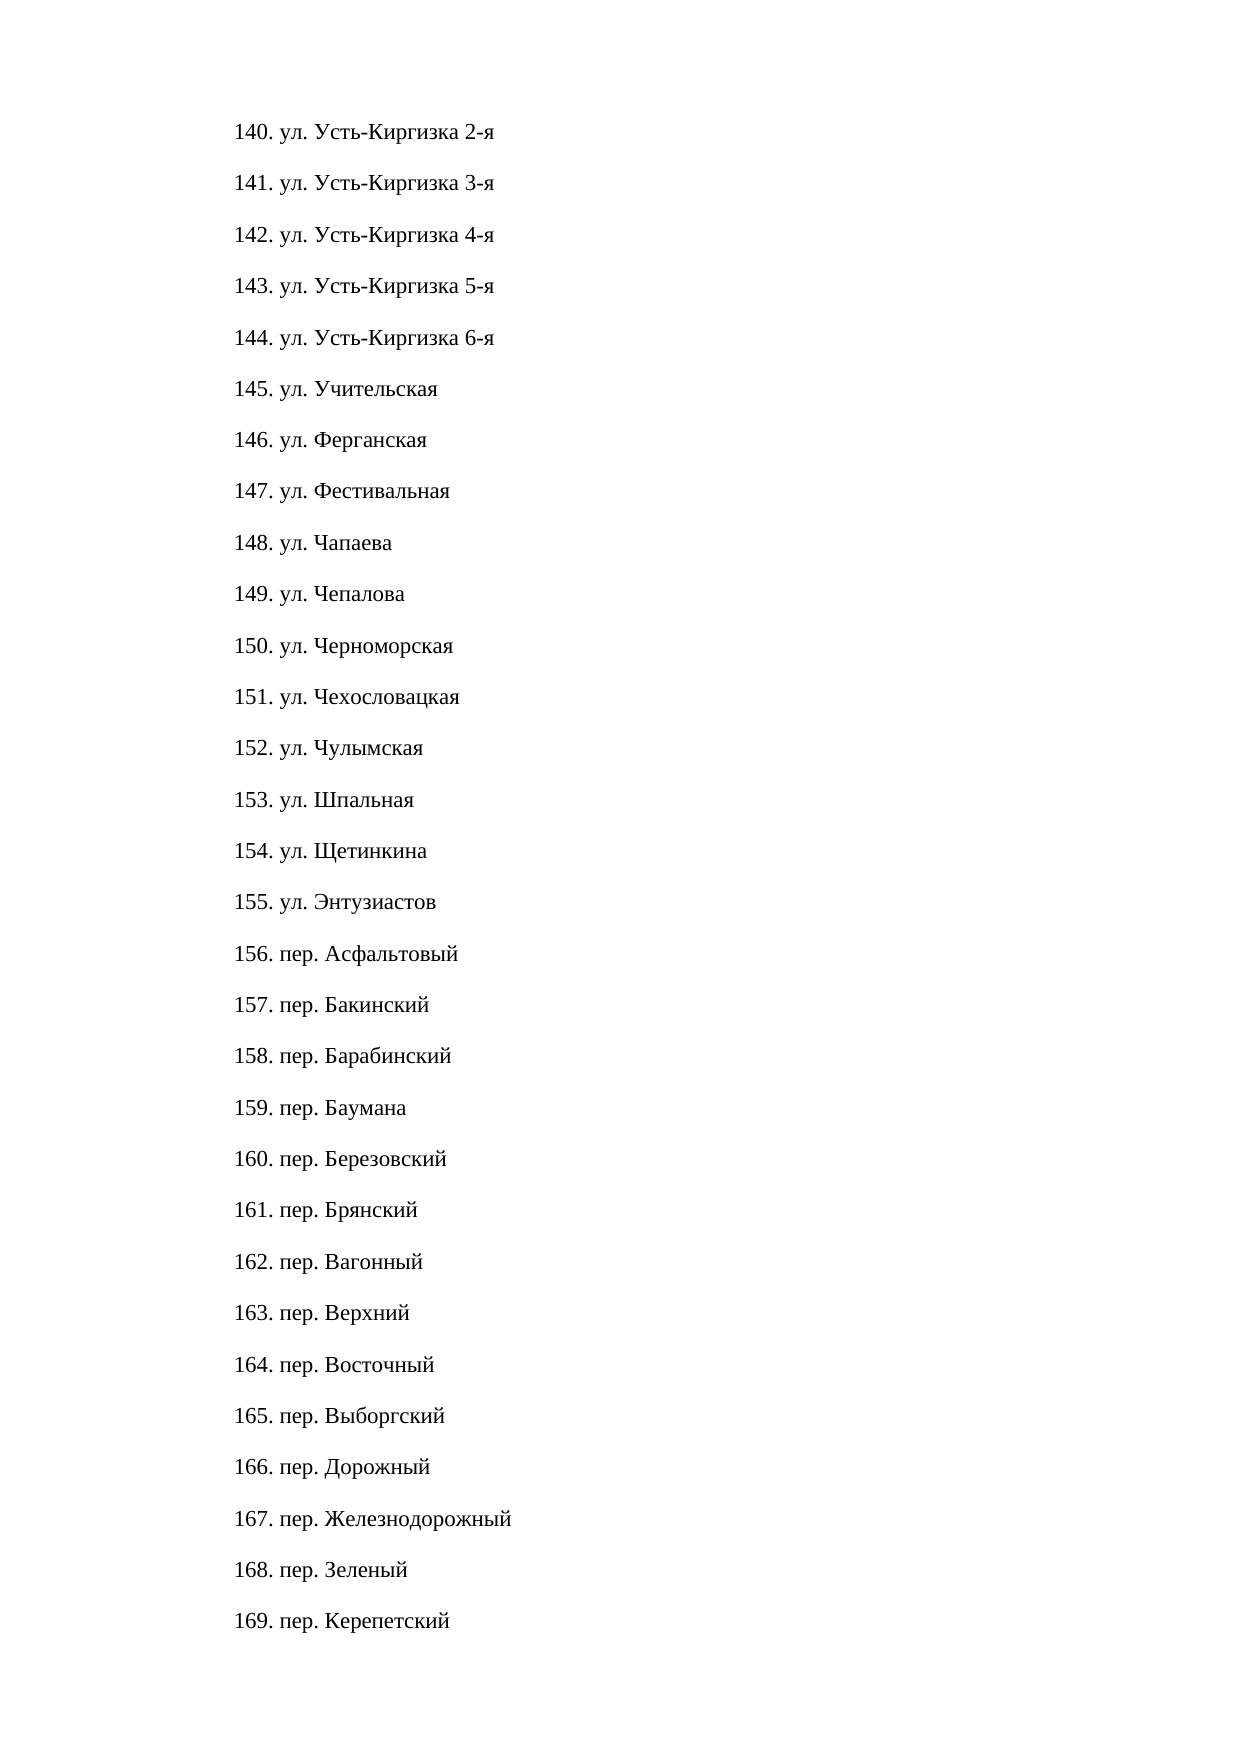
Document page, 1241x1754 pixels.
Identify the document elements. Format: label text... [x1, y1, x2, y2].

text 159. пер. Баумана [177, 1094, 1152, 1120]
text 152. ул. Чулымская [177, 734, 1152, 761]
text 141. ул. Усть-Киргизка 3-я [177, 169, 1152, 196]
text 145. ул. Учительская [177, 375, 1152, 401]
text 150. ул. Черноморская [177, 632, 1152, 658]
text 163. пер. Верхний [177, 1299, 1152, 1326]
text 151. ул. Чехословацкая [177, 683, 1152, 709]
text 160. пер. Березовский [177, 1145, 1152, 1172]
text 140. ул. Усть-Киргизка 2-я [177, 118, 1152, 144]
text 168. пер. Зеленый [177, 1556, 1152, 1582]
text 162. пер. Вагонный [177, 1248, 1152, 1274]
text 153. ул. Шпальная [177, 786, 1152, 812]
text 143. ул. Усть-Киргизка 5-я [177, 272, 1152, 298]
text 155. ул. Энтузиастов [177, 888, 1152, 915]
text 142. ул. Усть-Киргизка 4-я [177, 221, 1152, 247]
text 165. пер. Выборгский [177, 1402, 1152, 1428]
text 161. пер. Брянский [177, 1197, 1152, 1223]
text 146. ул. Ферганская [177, 426, 1152, 453]
text 164. пер. Восточный [177, 1351, 1152, 1377]
text 167. пер. Железнодорожный [177, 1505, 1152, 1531]
text 154. ул. Щетинкина [177, 837, 1152, 863]
text 157. пер. Бакинский [177, 991, 1152, 1017]
text 169. пер. Керепетский [177, 1607, 1152, 1634]
text 149. ул. Чепалова [177, 580, 1152, 607]
text 144. ул. Усть-Киргизка 6-я [177, 323, 1152, 350]
text 148. ул. Чапаева [177, 529, 1152, 555]
text 156. пер. Асфальтовый [177, 940, 1152, 966]
text 147. ул. Фестивальная [177, 478, 1152, 504]
text 158. пер. Барабинский [177, 1042, 1152, 1069]
text 166. пер. Дорожный [177, 1453, 1152, 1480]
